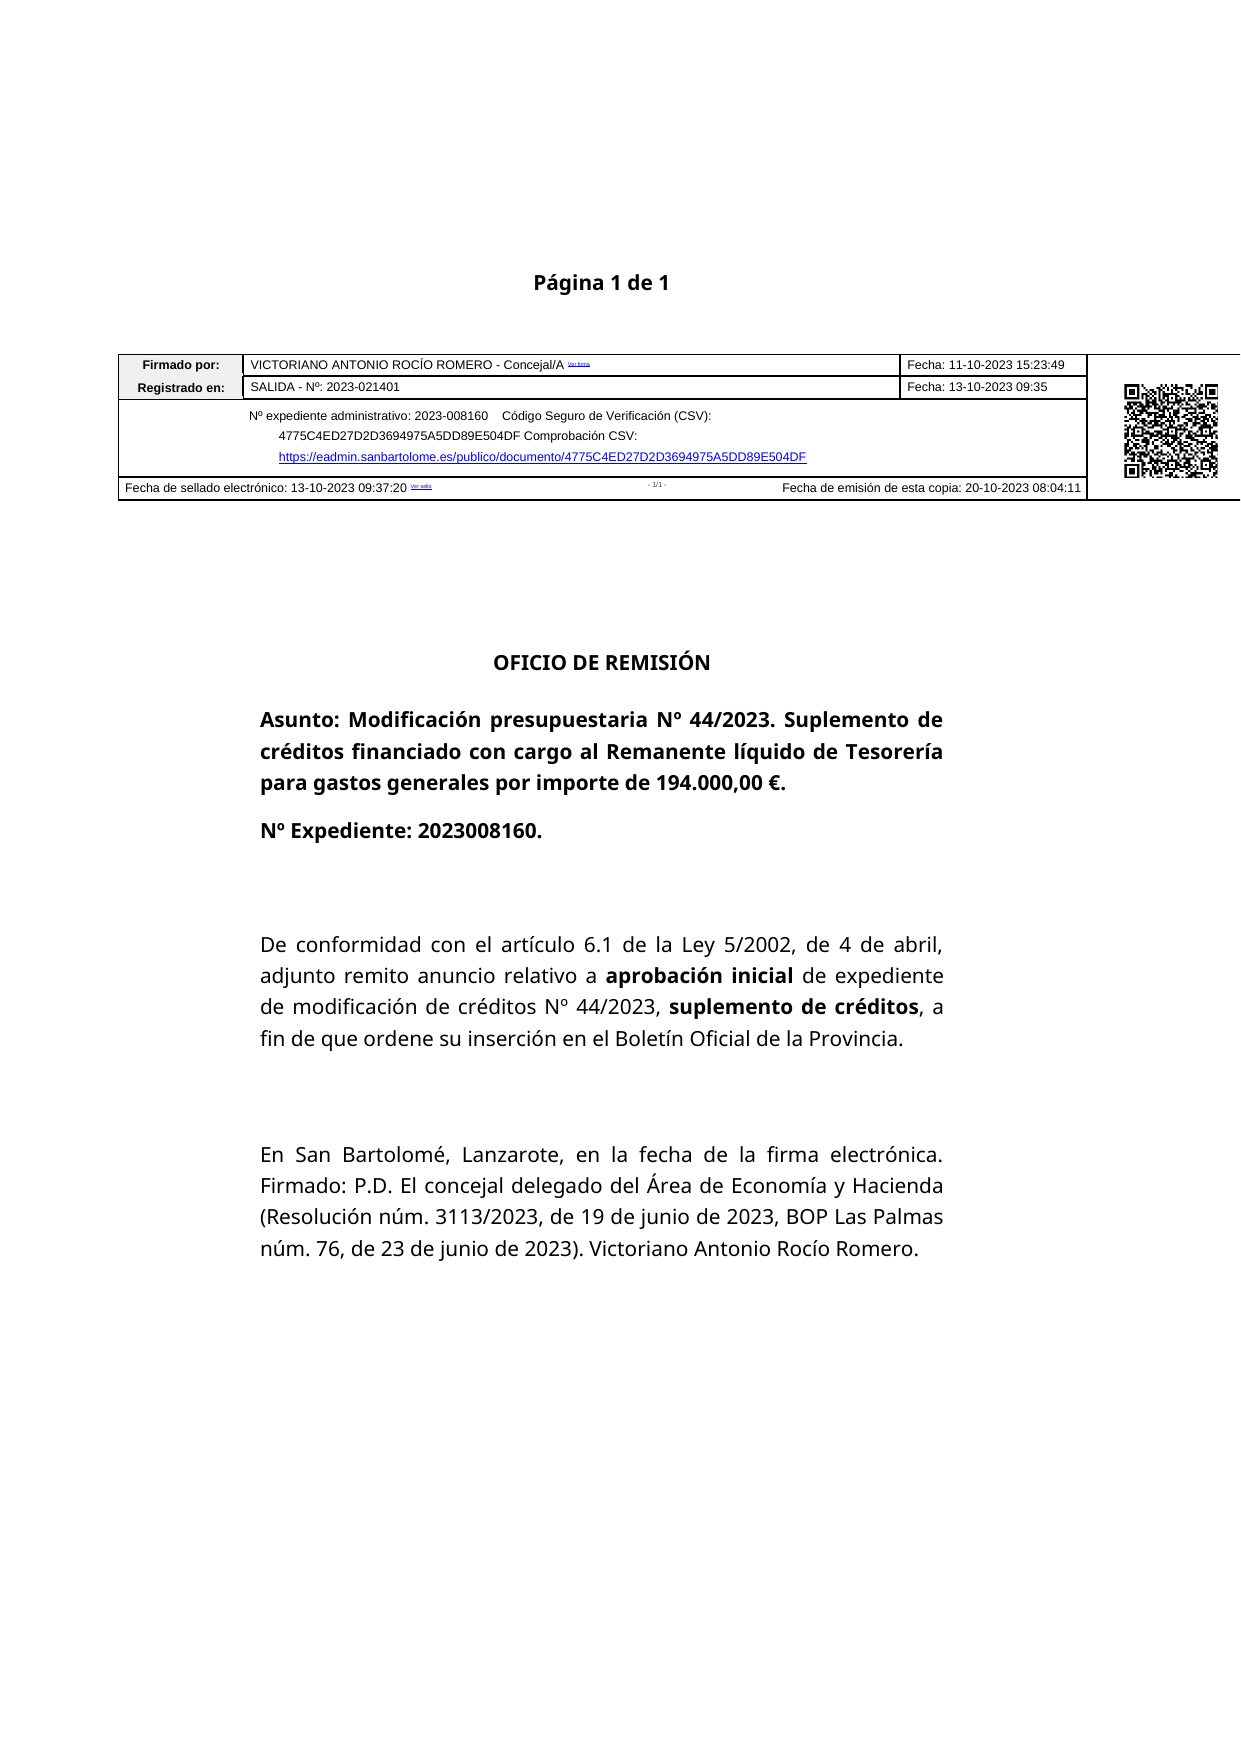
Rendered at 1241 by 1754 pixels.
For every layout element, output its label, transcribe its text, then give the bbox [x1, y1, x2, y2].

table_cell Fecha de sellado electrónico: 13-10-2023 09:37:20 Ver sello - 1/1 - Fecha de emisión de esta copia: 20-10-2023 08:04:11 [119, 478, 1086, 499]
table_cell Fecha: 13-10-2023 09:35 [901, 377, 1086, 398]
text En San Bartolomé, Lanzarote, en la fecha de la firma electrónica. Firmado: P.D. El concejal delegado del Área de Economía y Hacienda (Resolución núm. 3113/2023, de 19 de junio de 2023, BOP Las Palmas núm. 76, de 23 de junio de 2023). Victoriano Antonio Rocío Romero. [260, 1140, 944, 1262]
text Página 1 de 1 [118, 268, 1085, 297]
text De conformidad con el artículo 6.1 de la Ley 5/2002, de 4 de abril, adjunto remito anuncio relativo a aprobación inicial de expediente de modificación de créditos Nº 44/2023, suplemento de créditos, a fin de que ordene su inserción en el Boletín Oficial de la Provincia. [260, 930, 944, 1052]
text Nº Expediente: 2023008160. [260, 817, 1122, 845]
table_header Firmado por: [119, 355, 242, 373]
text Asunto: Modificación presupuestaria Nº 44/2023. Suplemento de créditos financiado con cargo al Remanente líquido de Tesorería para gastos generales por importe de 194.000,00 €. [260, 706, 944, 797]
text OFICIO DE REMISIÓN [118, 648, 1086, 677]
table_header VICTORIANO ANTONIO ROCÍO ROMERO - Concejal/A Ver firma [244, 355, 899, 375]
table_header Fecha: 11-10-2023 15:23:49 [901, 355, 1086, 375]
table_cell SALIDA - Nº: 2023-021401 [244, 377, 899, 398]
table_header [1088, 355, 1240, 499]
table_cell Nº expediente administrativo: 2023-008160 Código Seguro de Verificación (CSV): 4775C4ED27D2D3694975A5DD89E504DF Comprobación CSV: https://eadmin.sanbartolome.es/publico/documento/4775C4ED27D2D3694975A5DD89E504DF [119, 400, 1086, 476]
table_cell Registrado en: [119, 379, 242, 396]
